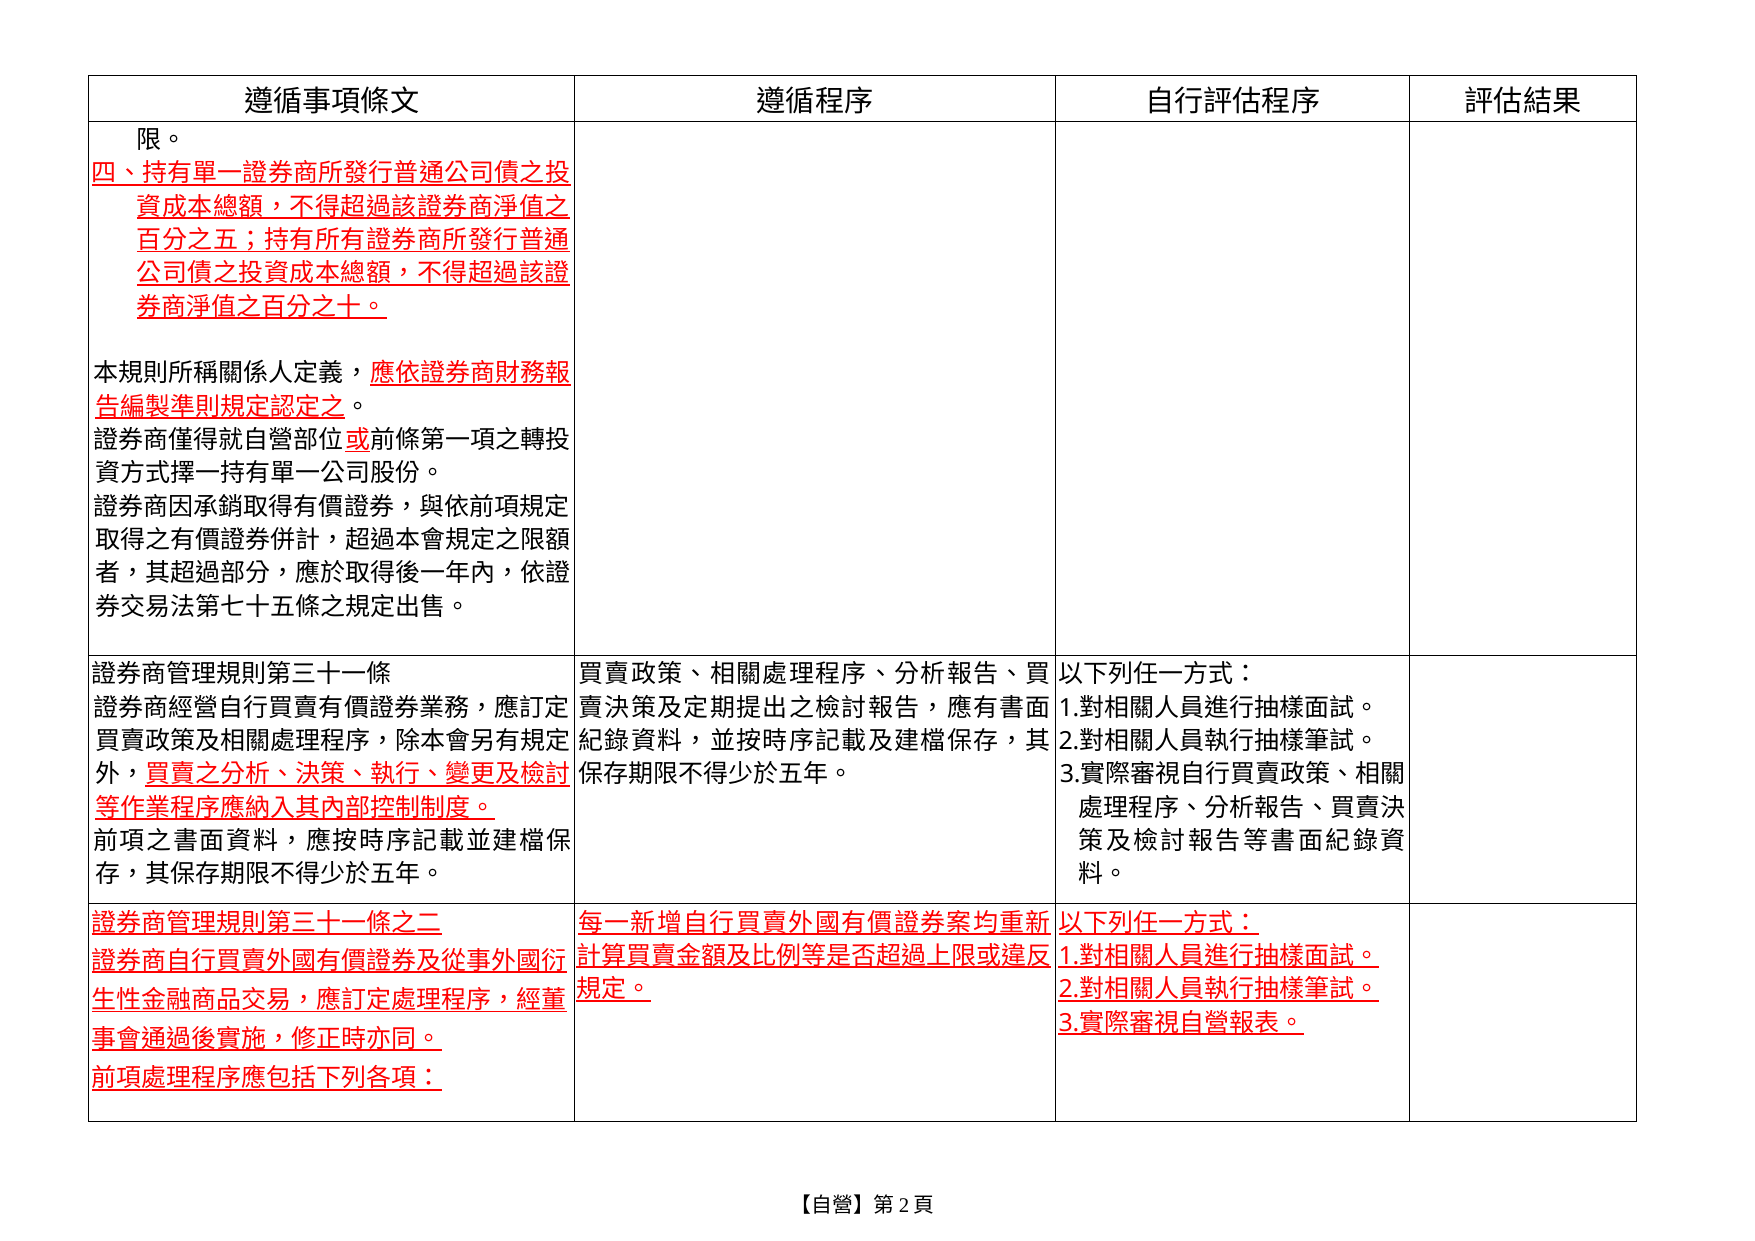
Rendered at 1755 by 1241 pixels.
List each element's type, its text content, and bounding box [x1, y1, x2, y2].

table_header 遵循程序 [575, 76, 1055, 121]
table_cell [1410, 904, 1636, 1121]
table_cell 以下列任一方式： 1.對相關人員進行抽樣面試。 2.對相關人員執行抽樣筆試。 3.實際審視自行買賣政策、相關處理程序、分析報告、買賣決策及檢討報告等書面紀錄資料。 [1056, 656, 1409, 903]
table_cell 限。 四、持有單一證券商所發行普通公司債之投資成本總額，不得超過該證券商淨值之百分之五；持有所有證券商所發行普通公司債之投資成本總額，不得超過該證券商淨值之百分之十。 本規則所稱關係人定義，應依證券商財務報告編製準則規定認定之。 證券商僅得就自營部位或前條第一項之轉投資方式擇一持有單一公司股份。 證券商因承銷取得有價證券，與依前項規定取得之有價證券併計，超過本會規定之限額者，其超過部分，應於取得後一年內，依證券交易法第七十五條之規定出售。 [89, 122, 574, 655]
table_cell [1410, 656, 1636, 903]
table_cell 每一新增自行買賣外國有價證券案均重新計算買賣金額及比例等是否超過上限或違反規定。 [575, 904, 1055, 1121]
table_cell 證券商管理規則第三十一條之二 證券商自行買賣外國有價證券及從事外國衍生性金融商品交易，應訂定處理程序，經董事會通過後實施，修正時亦同。 前項處理程序應包括下列各項： [89, 904, 574, 1121]
table_cell [575, 122, 1055, 655]
table_cell [1056, 122, 1409, 655]
table_cell 證券商管理規則第三十一條 證券商經營自行買賣有價證券業務，應訂定買賣政策及相關處理程序，除本會另有規定外，買賣之分析、決策、執行、變更及檢討等作業程序應納入其內部控制制度。 前項之書面資料，應按時序記載並建檔保存，其保存期限不得少於五年。 [89, 656, 574, 903]
table_cell 買賣政策、相關處理程序、分析報告、買賣決策及定期提出之檢討報告，應有書面紀錄資料，並按時序記載及建檔保存，其保存期限不得少於五年。 [575, 656, 1055, 903]
table_cell [1410, 122, 1636, 655]
table_header 遵循事項條文 [89, 76, 574, 121]
table_header 評估結果 [1410, 76, 1636, 121]
table_cell 以下列任一方式： 1.對相關人員進行抽樣面試。 2.對相關人員執行抽樣筆試。 3.實際審視自營報表。 [1056, 904, 1409, 1121]
table_header 自行評估程序 [1056, 76, 1409, 121]
